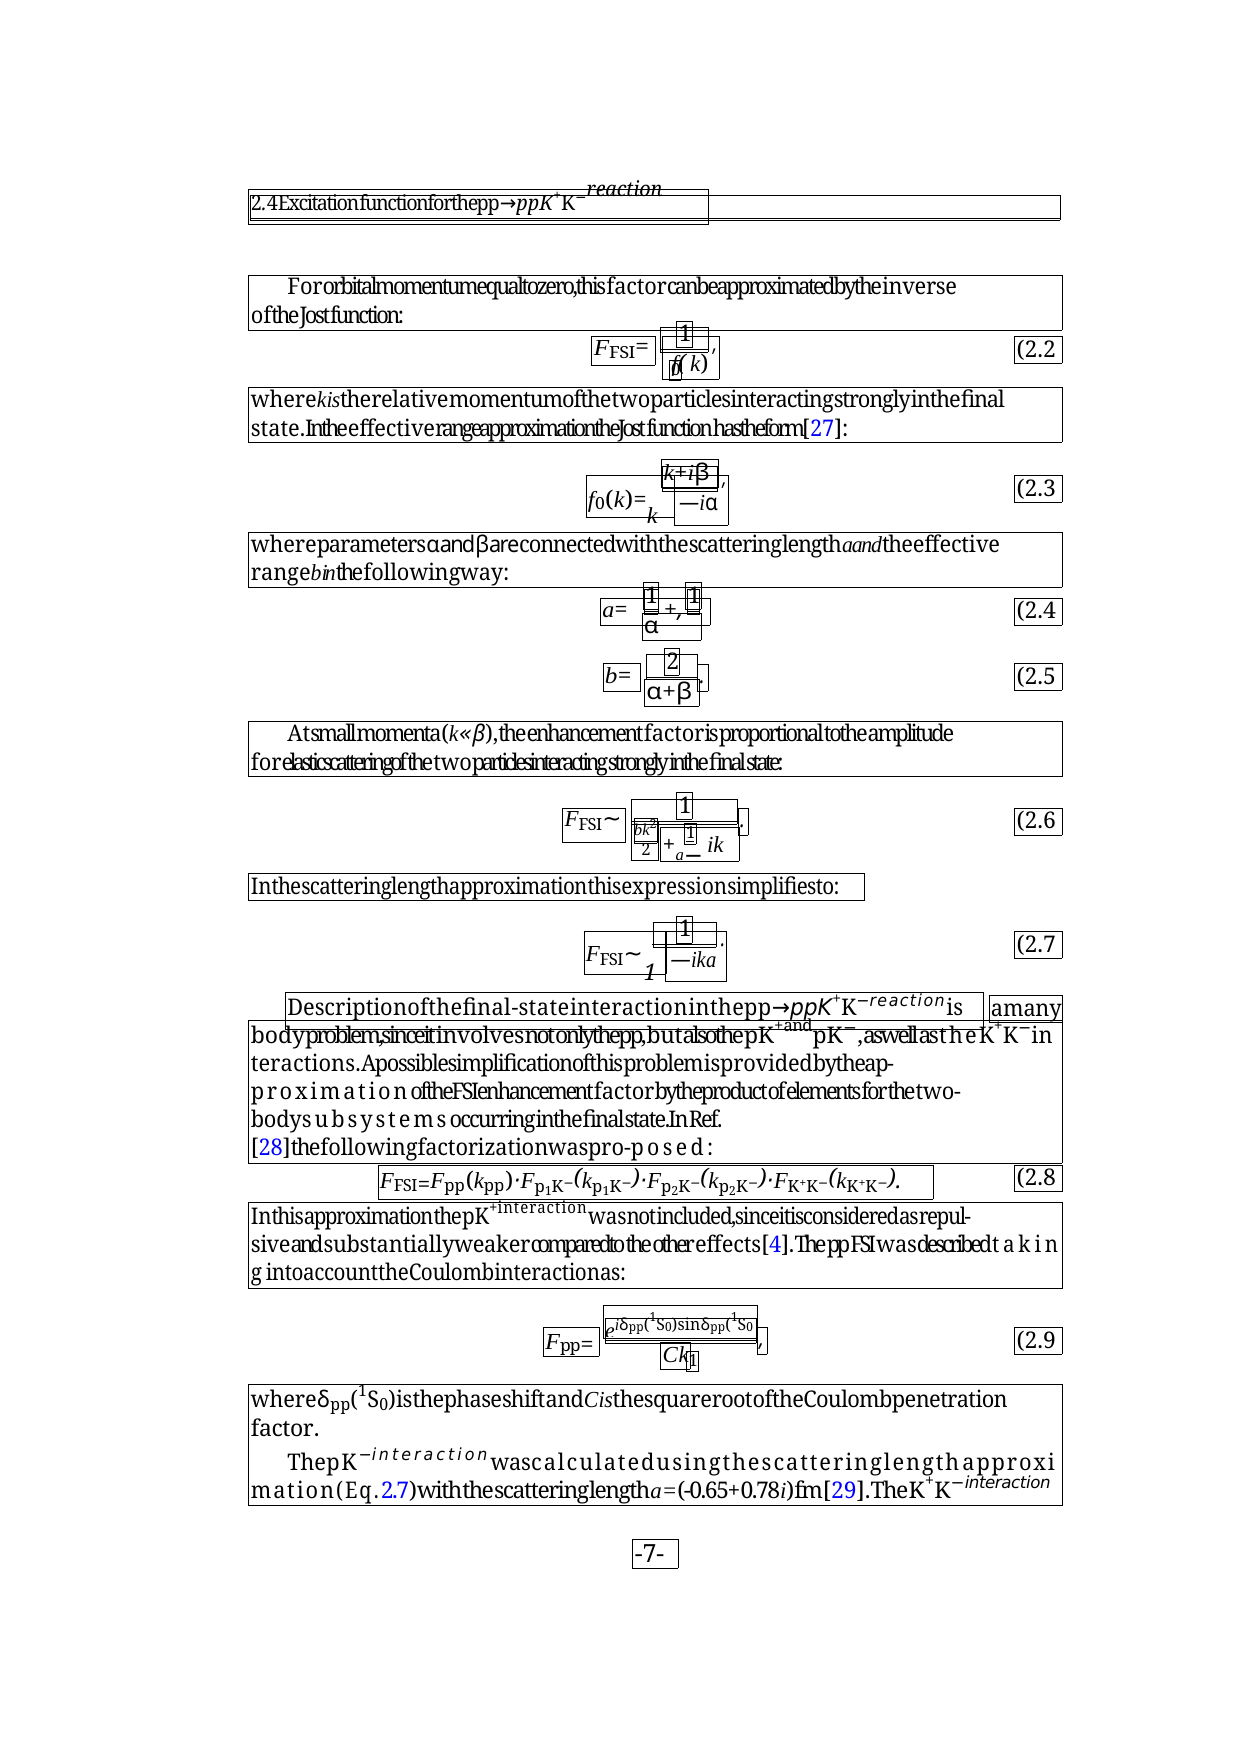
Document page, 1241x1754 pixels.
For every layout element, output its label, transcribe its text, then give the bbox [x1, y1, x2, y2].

text 1 [679, 328, 684, 336]
text factor. [251, 1413, 1062, 1442]
text —ika [666, 950, 716, 972]
text 1 [679, 800, 692, 819]
text InthisapproximationthepK+interactionwasnotincluded,sinceitisconsideredasrepul-siveandsubstantiallyweakercomparedtotheothereffects[4].TheppFSIwasdescribedtakingintoaccounttheCoulombinteractionas: [251, 1203, 1060, 1286]
text Fororbitalmomentumequaltozero,thisfactorcanbeapproximatedbytheinverse [251, 276, 1062, 300]
text a= [602, 599, 644, 622]
text forelasticscatteringofthetwoparticlesinteractingstronglyinthefinalstate: [251, 747, 1062, 776]
text FFSI∼1 [586, 932, 665, 973]
text 1 [688, 583, 701, 598]
text 2 [641, 842, 658, 860]
text Inthescatteringlengthapproximationthisexpressionsimplifiesto: [251, 874, 864, 899]
text —iα [675, 492, 717, 516]
text rangebinthefollowingway: [251, 557, 1062, 587]
text b= [604, 664, 640, 688]
text Descriptionofthefinal-stateinteractioninthepp→ppK+K−reactionis [287, 993, 983, 1020]
text [700, 599, 710, 622]
text (2.4) [1016, 599, 1062, 624]
text f(k) [682, 355, 708, 376]
text k+iβ [681, 467, 696, 475]
text eiδpp(1S0)sinδpp(1S0) [606, 1319, 756, 1338]
text +, [659, 599, 687, 613]
text k+iβ [705, 467, 717, 475]
text 2.4Excitationfunctionforthepp→ppK+K−reaction [251, 190, 588, 195]
text FFSI= [593, 337, 655, 364]
text (2.7) [1016, 932, 1062, 958]
text . [666, 932, 725, 950]
text , [718, 476, 726, 488]
text (2.3) [1016, 476, 1062, 502]
text [688, 599, 699, 611]
text (2.5) [1016, 664, 1062, 690]
text f(k) [663, 355, 676, 376]
text FFSI∼1 [654, 932, 665, 944]
text . [740, 809, 748, 832]
text wherekistherelativemomentumofthetwoparticlesinteractingstronglyinthefinal [251, 388, 1062, 412]
text Atsmallmomenta(k«β),theenhancementfactorisproportionaltotheamplitude [251, 722, 1062, 747]
text -7- [634, 1540, 678, 1568]
text +a−ik [662, 828, 739, 859]
text amany [991, 996, 1062, 1020]
text 2 [666, 655, 679, 674]
text . [699, 665, 708, 688]
text (2.6) [1016, 809, 1062, 834]
text , [663, 337, 717, 355]
text bk2 [635, 825, 657, 839]
text 0 [671, 361, 681, 379]
text (2.2) [1016, 337, 1062, 363]
text α+β [646, 680, 699, 705]
text 1 [645, 590, 651, 598]
text [666, 649, 679, 654]
text 1 [686, 328, 692, 336]
text (2.8) [1016, 1166, 1062, 1191]
text eiδpp(1S0)sinδpp(1S0) [605, 1306, 757, 1318]
text bodyproblem,sinceitinvolvesnotonlythepp,butalsothepK+andpK−,aswellastheK+K−interactions.Apossiblesimplificationofthisproblemisprovidedbytheap-proximationoftheFSIenhancementfactorbytheproductofelementsforthetwo-bodysubsystemsoccurringinthefinalstate.InRef.[28]thefollowingfactorizationwaspro-posed: [251, 1021, 1060, 1161]
text 2.4Excitationfunctionforthepp→ppK+K−reaction [251, 196, 708, 216]
text k+iβ [667, 467, 680, 475]
text ThepK−interactionwascalculatedusingthescatteringlengthapproximation(Eq.2.7)withthescatteringlengtha=(-0.65+0.78i)fm[29].TheK+K−interaction [251, 1447, 1060, 1504]
text Ck [662, 1344, 690, 1367]
text 1 [679, 322, 692, 327]
text FFSI=Fpp(kpp)·Fp1K−(kp1K−)·Fp2K−(kp2K−)·FK+K−(kK+K−). [379, 1166, 933, 1194]
text α β [647, 622, 654, 632]
text whereparametersαandβareconnectedwiththescatteringlengthaandtheeffective [251, 533, 1062, 557]
text 1 [679, 917, 692, 922]
text , [759, 1328, 767, 1351]
text (2.9) [1016, 1328, 1062, 1354]
text whereδpp(1S0)isthephaseshiftandCisthesquarerootoftheCoulombpenetration [251, 1385, 1062, 1413]
text 1 [688, 1352, 698, 1371]
text 1 [686, 923, 692, 931]
text oftheJostfunction: [251, 300, 1062, 329]
text , [675, 476, 717, 488]
text f0(k)=k [588, 476, 674, 515]
text α β [644, 614, 701, 640]
text k+iβ [663, 460, 718, 466]
text [645, 599, 658, 611]
text [679, 793, 692, 799]
text 1 [653, 590, 658, 598]
text state.IntheeffectiverangeapproximationtheJostfunctionhastheform[27]: [251, 412, 1062, 442]
text FFSI∼ [564, 809, 625, 836]
text Fpp= [545, 1328, 599, 1355]
text 1 [645, 583, 658, 589]
text 1 [679, 923, 684, 931]
